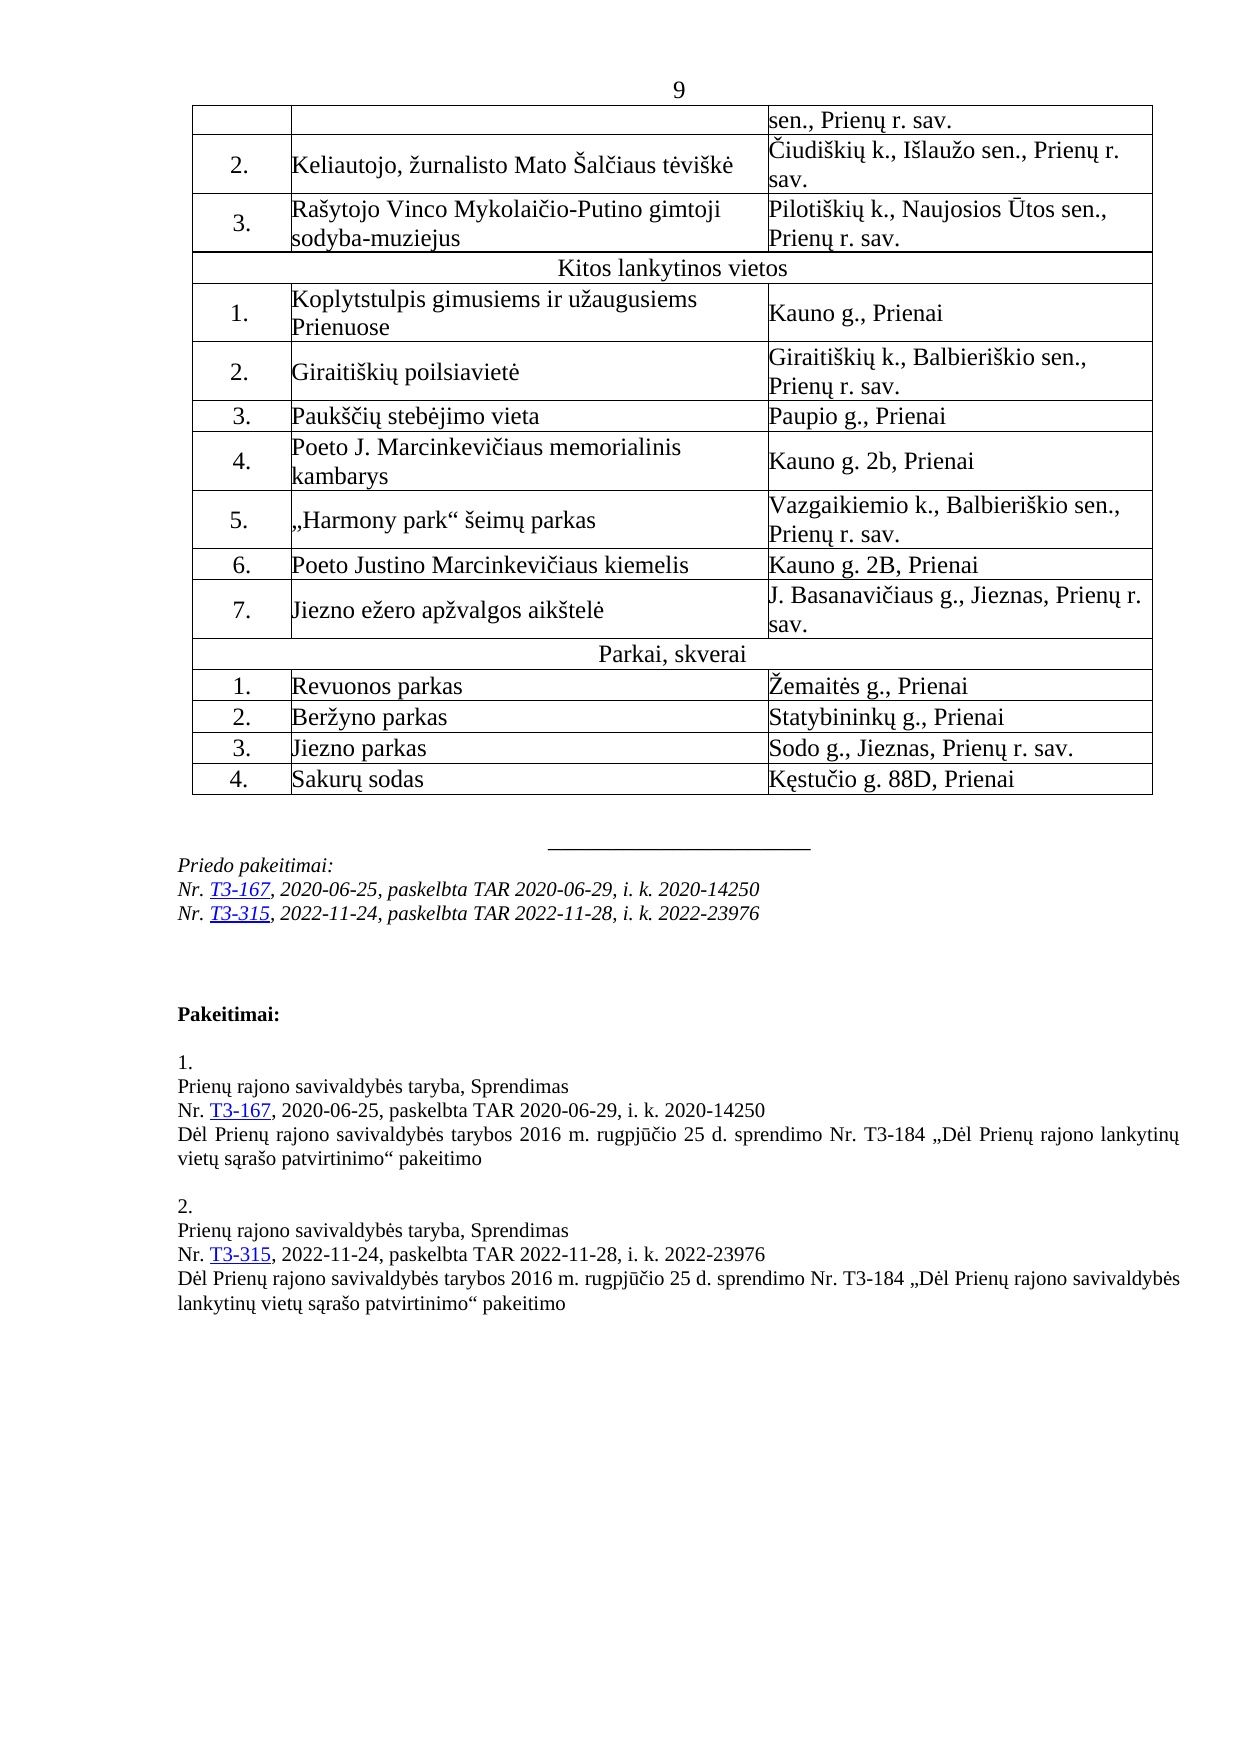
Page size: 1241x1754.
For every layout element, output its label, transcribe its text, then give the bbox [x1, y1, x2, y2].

table_cell 4. [193, 764, 291, 794]
table_cell Koplytstulpis gimusiems ir užaugusiems Prienuose [292, 284, 768, 341]
table_cell Beržyno parkas [292, 701, 768, 732]
text Nr. T3-167, 2020-06-25, paskelbta TAR 2020-06-29, i. k. 2020-14250 [177, 1098, 1181, 1122]
text 2. [177, 1194, 1181, 1218]
table_cell Parkai, skverai [193, 639, 1152, 669]
table_cell Sodo g., Jieznas, Prienų r. sav. [769, 733, 1152, 763]
table_cell J. Basanavičiaus g., Jieznas, Prienų r. sav. [769, 580, 1152, 638]
table_cell Sakurų sodas [292, 764, 768, 794]
table_cell 5. [193, 491, 291, 548]
table_cell Statybininkų g., Prienai [769, 701, 1152, 732]
table_cell 2. [193, 342, 291, 400]
table_cell 3. [193, 194, 291, 251]
table_cell 2. [193, 701, 291, 732]
table_cell Čiudiškių k., Išlaužo sen., Prienų r. sav. [769, 135, 1152, 193]
table_cell 1. [193, 284, 291, 341]
table_cell Giraitiškių k., Balbieriškio sen., Prienų r. sav. [769, 342, 1152, 400]
text _____________________ [177, 824, 1181, 853]
table_cell Vazgaikiemio k., Balbieriškio sen., Prienų r. sav. [769, 491, 1152, 548]
text Dėl Prienų rajono savivaldybės tarybos 2016 m. rugpjūčio 25 d. sprendimo Nr. T3-184 „Dėl Prienų rajono lankytinų vietų sąrašo patvirtinimo“ pakeitimo [177, 1122, 1181, 1170]
table_cell 4. [193, 432, 291, 489]
table_cell [292, 106, 768, 134]
table_cell sen., Prienų r. sav. [769, 106, 1152, 134]
table_cell Poeto Justino Marcinkevičiaus kiemelis [292, 549, 768, 579]
text Prienų rajono savivaldybės taryba, Sprendimas [177, 1074, 1181, 1098]
table_cell Revuonos parkas [292, 670, 768, 700]
text Nr. T3-167, 2020-06-25, paskelbta TAR 2020-06-29, i. k. 2020-14250 [177, 877, 1181, 901]
table_cell Keliautojo, žurnalisto Mato Šalčiaus tėviškė [292, 135, 768, 193]
table_cell 6. [193, 549, 291, 579]
table_cell Rašytojo Vinco Mykolaičio-Putino gimtoji sodyba-muziejus [292, 194, 768, 251]
table_cell Žemaitės g., Prienai [769, 670, 1152, 700]
table_cell Jiezno ežero apžvalgos aikštelė [292, 580, 768, 638]
table_cell Kauno g., Prienai [769, 284, 1152, 341]
text Nr. T3-315, 2022-11-24, paskelbta TAR 2022-11-28, i. k. 2022-23976 [177, 1242, 1181, 1266]
table_cell Paupio g., Prienai [769, 401, 1152, 431]
text Pakeitimai: [177, 1002, 1181, 1026]
table_cell Paukščių stebėjimo vieta [292, 401, 768, 431]
table_cell 2. [193, 135, 291, 193]
table_cell Jiezno parkas [292, 733, 768, 763]
table_cell [193, 106, 291, 134]
table_cell Pilotiškių k., Naujosios Ūtos sen., Prienų r. sav. [769, 194, 1152, 251]
table_cell 3. [193, 733, 291, 763]
text Dėl Prienų rajono savivaldybės tarybos 2016 m. rugpjūčio 25 d. sprendimo Nr. T3-184 „Dėl Prienų rajono savivaldybės lankytinų vietų sąrašo patvirtinimo“ pakeitimo [177, 1266, 1181, 1314]
table_cell 3. [193, 401, 291, 431]
table_cell „Harmony park“ šeimų parkas [292, 491, 768, 548]
table_cell Giraitiškių poilsiavietė [292, 342, 768, 400]
text 1. [177, 1050, 1181, 1074]
text Priedo pakeitimai: [177, 853, 1181, 877]
table_cell Poeto J. Marcinkevičiaus memorialinis kambarys [292, 432, 768, 489]
table_cell 7. [193, 580, 291, 638]
table_cell Kauno g. 2b, Prienai [769, 432, 1152, 489]
text Nr. T3-315, 2022-11-24, paskelbta TAR 2022-11-28, i. k. 2022-23976 [177, 901, 1181, 925]
table_cell Kitos lankytinos vietos [193, 253, 1152, 283]
table_cell Kęstučio g. 88D, Prienai [769, 764, 1152, 794]
table_cell Kauno g. 2B, Prienai [769, 549, 1152, 579]
text Prienų rajono savivaldybės taryba, Sprendimas [177, 1218, 1181, 1242]
table_cell 1. [193, 670, 291, 700]
